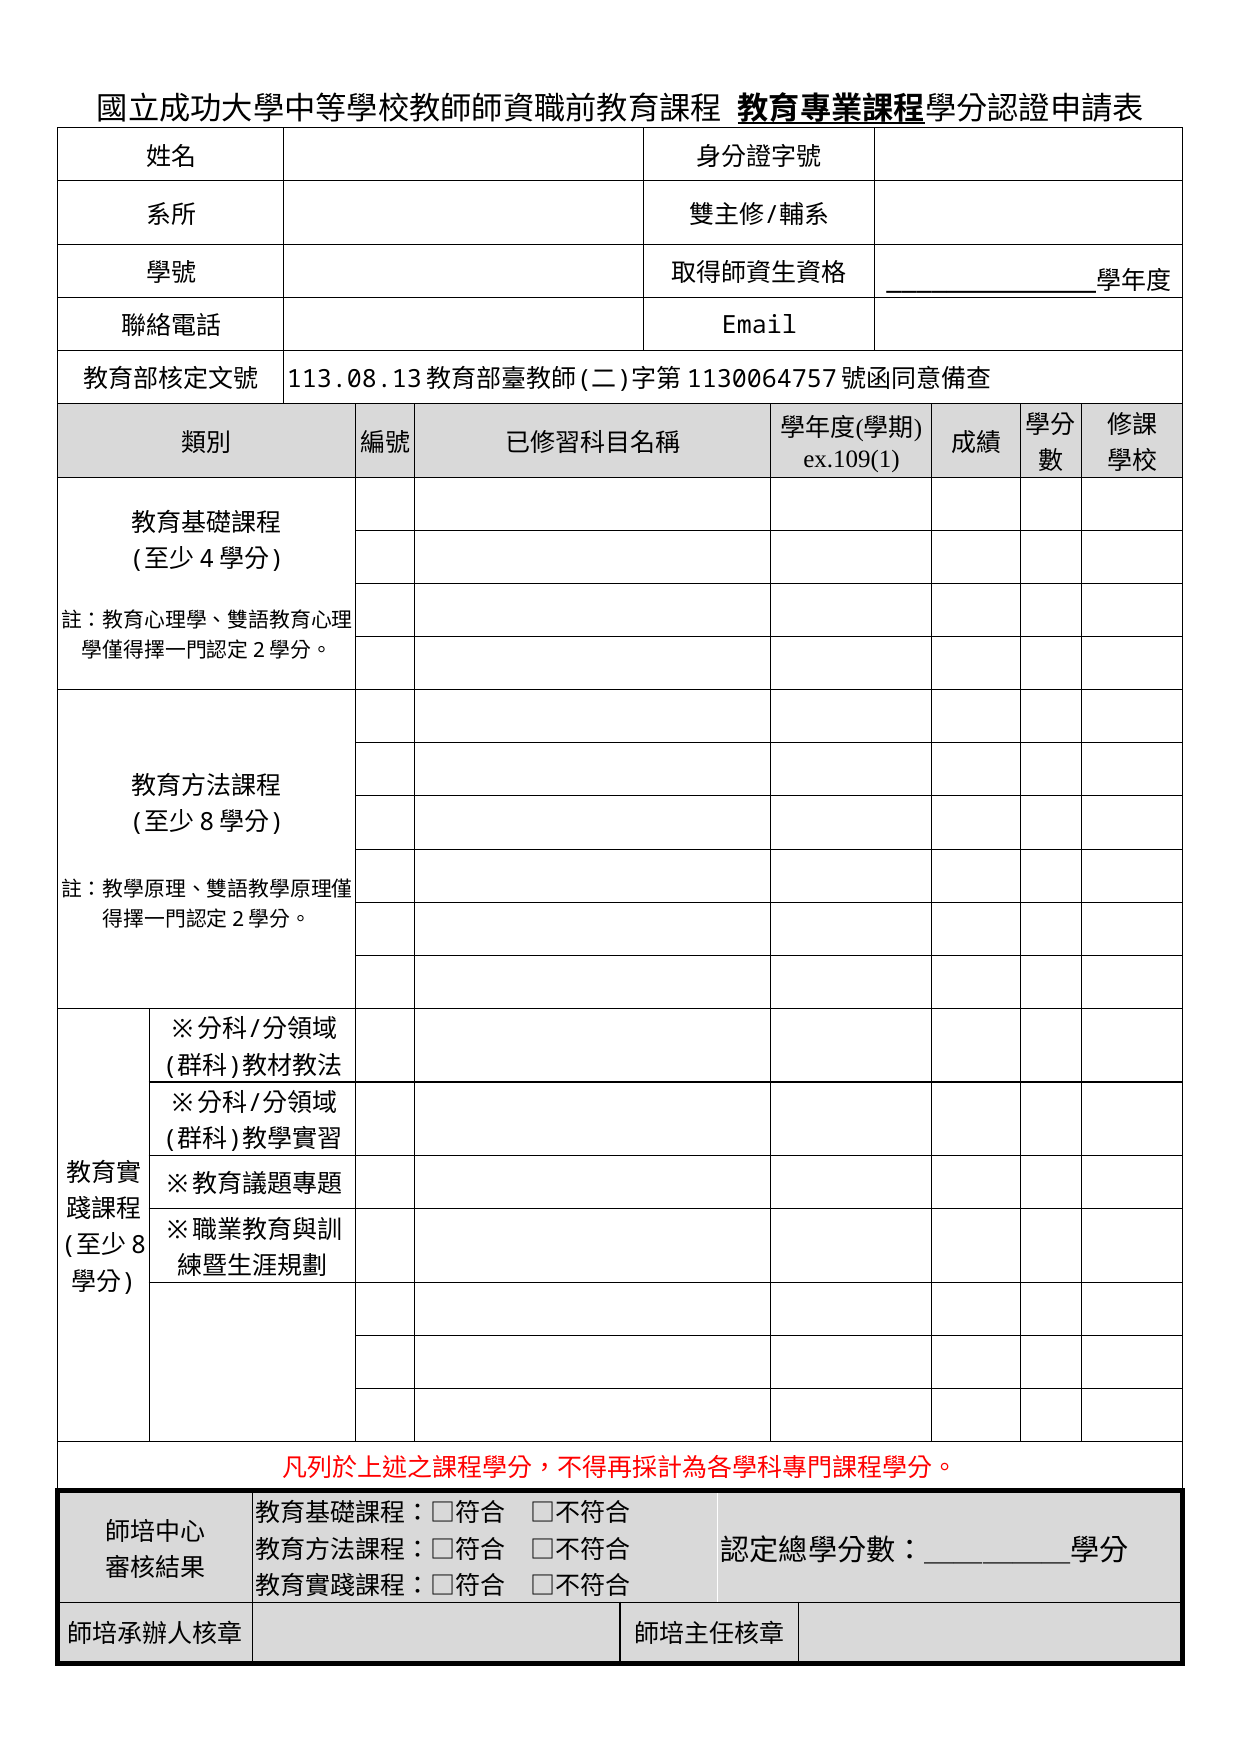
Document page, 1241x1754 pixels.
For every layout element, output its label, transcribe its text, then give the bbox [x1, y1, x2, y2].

table_cell [1082, 1009, 1182, 1081]
table_cell [932, 637, 1020, 689]
table_cell [932, 690, 1020, 742]
table_cell [415, 1156, 770, 1208]
table_header 姓名 [58, 128, 283, 180]
table_cell [415, 850, 770, 902]
table_cell [1021, 1209, 1081, 1282]
table_cell 凡列於上述之課程學分，不得再採計為各學科專門課程學分。 [58, 1442, 1182, 1488]
table_cell [932, 1083, 1020, 1155]
table_cell [415, 1009, 770, 1081]
table_cell [415, 1336, 770, 1388]
table_cell [415, 584, 770, 636]
table_cell 教育基礎課程 (至少4學分) 註：教育心理學、雙語教育心理學僅得擇一門認定2學分。 [58, 478, 355, 689]
table_cell [932, 1156, 1020, 1208]
table_cell [356, 796, 414, 848]
table_cell [1082, 850, 1182, 902]
table_cell [771, 743, 931, 795]
table_cell [356, 478, 414, 530]
table_cell [415, 637, 770, 689]
table_cell [1082, 1083, 1182, 1155]
table_cell [771, 1283, 931, 1335]
table_cell [1082, 903, 1182, 955]
table_cell 教育基礎課程：□符合 □不符合 教育方法課程：□符合 □不符合 教育實踐課程：□符合 □不符合 [253, 1493, 717, 1602]
table_cell [1021, 1083, 1081, 1155]
table_cell [253, 1603, 619, 1661]
table_cell [1082, 796, 1182, 848]
table_cell [356, 637, 414, 689]
table_cell [771, 531, 931, 583]
table_cell [356, 690, 414, 742]
table_cell [1082, 531, 1182, 583]
text 國立成功大學中等學校教師師資職前教育課程 教育專業課程學分認證申請表 [59, 64, 1181, 127]
table_cell [356, 850, 414, 902]
table_cell [415, 1389, 770, 1441]
table_cell [771, 690, 931, 742]
table_cell [932, 1209, 1020, 1282]
table_cell [150, 1283, 355, 1441]
table_header [875, 128, 1182, 180]
table_cell [771, 637, 931, 689]
table_cell ______________學年度 [875, 245, 1182, 297]
table_cell [1082, 478, 1182, 530]
table_cell [1021, 903, 1081, 955]
table_cell 師培承辦人核章 [60, 1603, 252, 1661]
table_cell [356, 1209, 414, 1282]
table_cell Email [644, 298, 874, 350]
table_cell [771, 1209, 931, 1282]
table_cell [771, 796, 931, 848]
table_cell 已修習科目名稱 [415, 404, 770, 477]
table_cell 認定總學分數：＿＿＿＿＿學分 [718, 1493, 1180, 1602]
table_cell [1021, 478, 1081, 530]
table_cell [932, 1283, 1020, 1335]
table_cell [771, 1156, 931, 1208]
table_cell [771, 1336, 931, 1388]
table_cell [356, 1156, 414, 1208]
table_cell 類別 [58, 404, 355, 477]
table_cell [356, 531, 414, 583]
table_cell [1082, 743, 1182, 795]
table_cell 師培中心 審核結果 [60, 1493, 252, 1602]
table_cell ※分科/分領域(群科)教學實習 [150, 1083, 355, 1155]
table_cell 取得師資生資格 [644, 245, 874, 297]
table_cell 師培主任核章 [621, 1603, 798, 1661]
table_cell [1021, 584, 1081, 636]
table_header 身分證字號 [644, 128, 874, 180]
table_cell [932, 478, 1020, 530]
table_cell [932, 1336, 1020, 1388]
table_cell 教育實踐課程 (至少8學分) [58, 1009, 149, 1441]
table_cell 編號 [356, 404, 414, 477]
table_cell [932, 531, 1020, 583]
table_cell [1082, 1336, 1182, 1388]
table_cell ※職業教育與訓練暨生涯規劃 [150, 1209, 355, 1282]
table_cell [1021, 850, 1081, 902]
table_cell [415, 903, 770, 955]
table_cell [875, 298, 1182, 350]
table_cell [356, 903, 414, 955]
table_cell [1082, 637, 1182, 689]
table_cell [415, 1083, 770, 1155]
table_cell [415, 1209, 770, 1282]
table_cell [1082, 1156, 1182, 1208]
table_cell [932, 850, 1020, 902]
table_cell [356, 743, 414, 795]
table_cell [932, 903, 1020, 955]
table_cell [771, 1083, 931, 1155]
table_cell [1021, 956, 1081, 1008]
table_cell [771, 1389, 931, 1441]
table_cell [1021, 1336, 1081, 1388]
table_cell [415, 690, 770, 742]
table_cell [415, 1283, 770, 1335]
table_cell 成績 [932, 404, 1020, 477]
table_cell [875, 181, 1182, 244]
table_cell 系所 [58, 181, 283, 244]
table_cell [415, 531, 770, 583]
table_cell [415, 796, 770, 848]
table_cell [932, 743, 1020, 795]
table_cell [771, 584, 931, 636]
table_cell [284, 181, 643, 244]
table_cell ※教育議題專題 [150, 1156, 355, 1208]
table_cell [932, 796, 1020, 848]
table_cell [356, 1283, 414, 1335]
table_cell 聯絡電話 [58, 298, 283, 350]
table_cell ※分科/分領域(群科)教材教法 [150, 1009, 355, 1081]
table_cell [356, 1389, 414, 1441]
table_cell [356, 956, 414, 1008]
table_cell [1021, 743, 1081, 795]
table_cell [932, 1389, 1020, 1441]
table_cell [1021, 1009, 1081, 1081]
table_cell [356, 1083, 414, 1155]
table_cell 教育部核定文號 [58, 351, 283, 403]
table_cell [799, 1603, 1180, 1661]
table_cell [1082, 956, 1182, 1008]
table_cell [771, 903, 931, 955]
table_cell [356, 584, 414, 636]
table_cell 學號 [58, 245, 283, 297]
table_header [284, 128, 643, 180]
table_cell 113.08.13教育部臺教師(二)字第1130064757號函同意備查 [284, 351, 1182, 403]
table_cell 學年度(學期) ex.109(1) [771, 404, 931, 477]
table_cell [415, 478, 770, 530]
table_cell [1082, 1283, 1182, 1335]
table_cell [1021, 637, 1081, 689]
table_cell [771, 1009, 931, 1081]
table_cell [1082, 1209, 1182, 1282]
table_cell [415, 956, 770, 1008]
table_cell [356, 1009, 414, 1081]
table_cell 修課 學校 [1082, 404, 1182, 477]
table_cell [1021, 1389, 1081, 1441]
table_cell [1021, 1283, 1081, 1335]
table_cell [771, 850, 931, 902]
table_cell [1021, 796, 1081, 848]
table_cell [1021, 1156, 1081, 1208]
table_cell 學分數 [1021, 404, 1081, 477]
table_cell [932, 956, 1020, 1008]
table_cell [284, 245, 643, 297]
table_cell [771, 478, 931, 530]
table_cell [932, 1009, 1020, 1081]
table_cell [1021, 531, 1081, 583]
table_cell [1082, 690, 1182, 742]
table_cell [415, 743, 770, 795]
table_cell [771, 956, 931, 1008]
table_cell [932, 584, 1020, 636]
table_cell [1082, 584, 1182, 636]
table_cell [356, 1336, 414, 1388]
table_cell [1082, 1389, 1182, 1441]
table_cell [284, 298, 643, 350]
table_cell [1021, 690, 1081, 742]
table_cell 雙主修/輔系 [644, 181, 874, 244]
table_cell 教育方法課程 (至少8學分) 註：教學原理、雙語教學原理僅得擇一門認定2學分。 [58, 690, 355, 1008]
